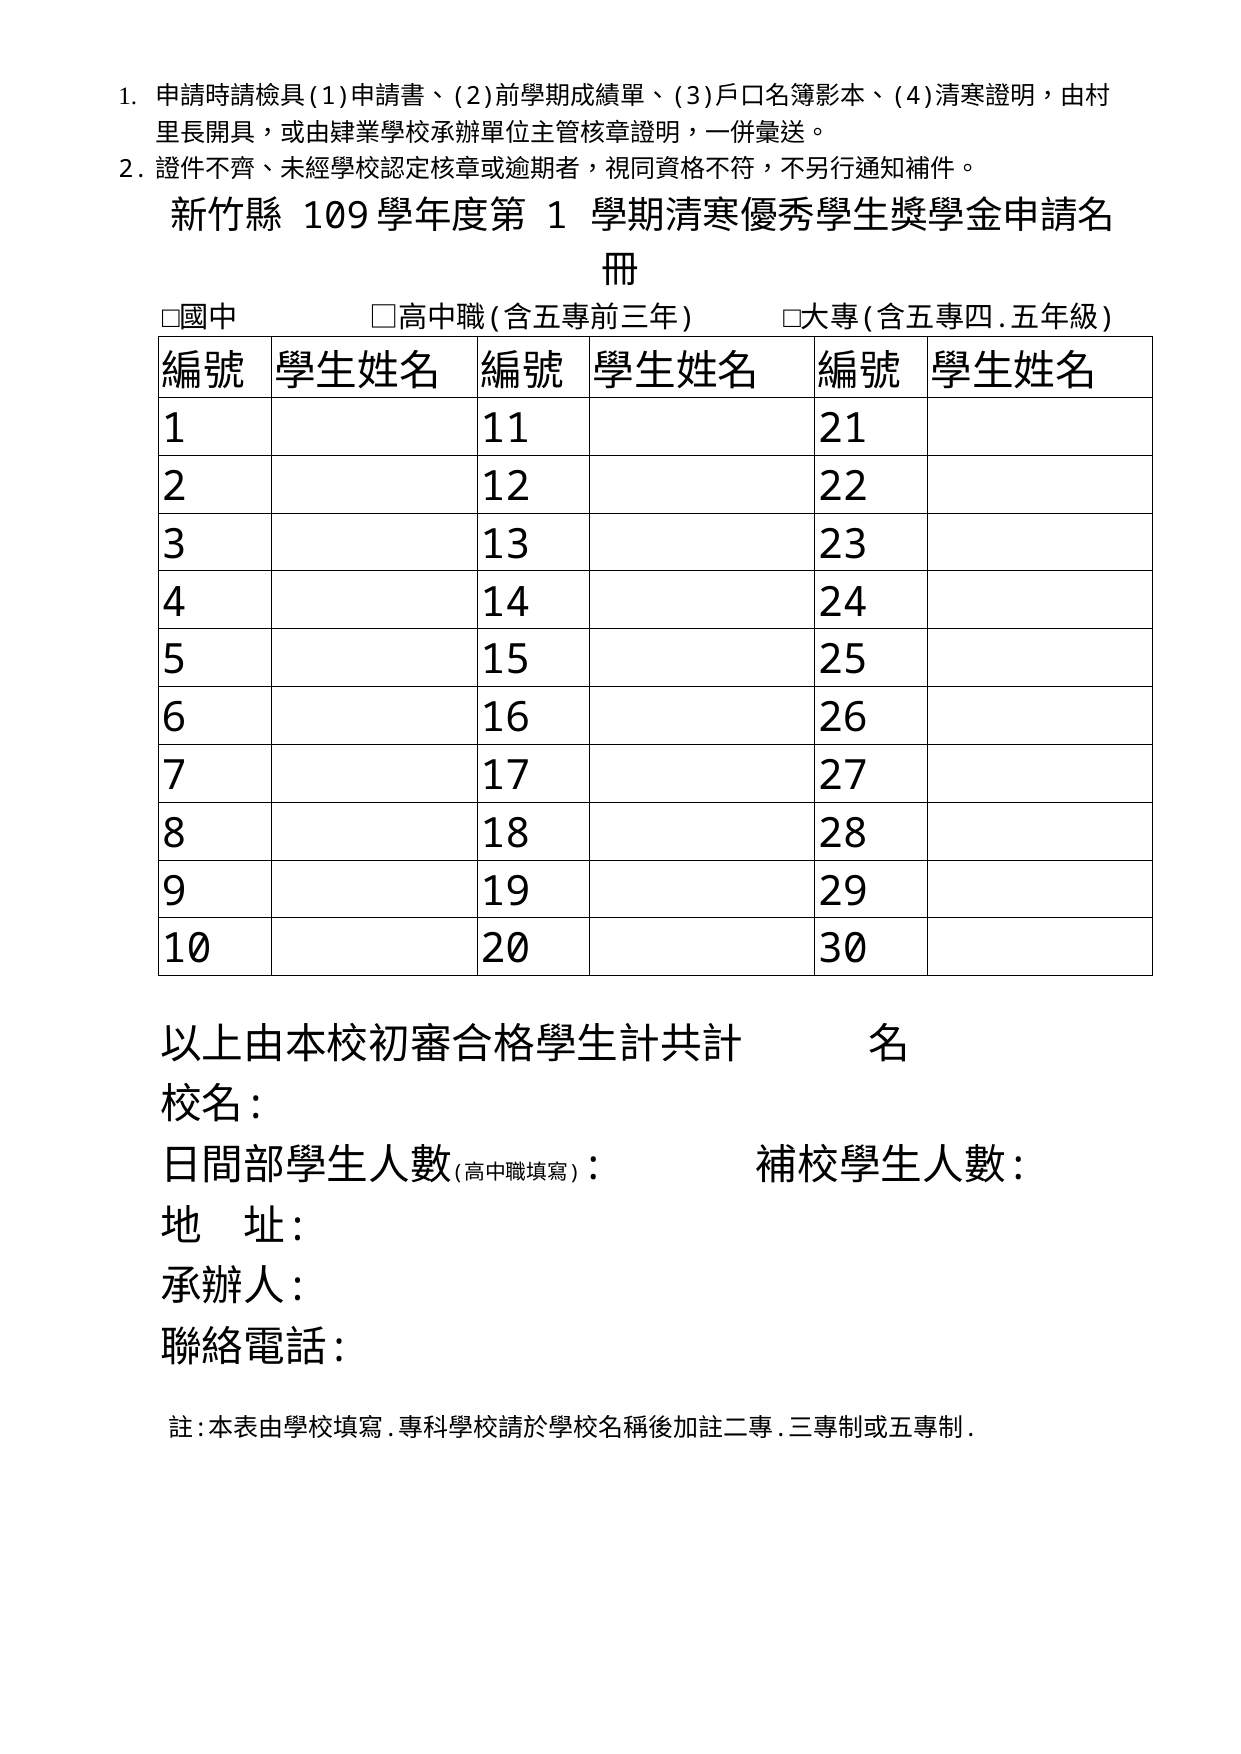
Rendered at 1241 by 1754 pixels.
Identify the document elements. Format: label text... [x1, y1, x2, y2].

text 地 址: [118, 1192, 1122, 1252]
table_cell 2 [159, 456, 271, 513]
table_cell [590, 398, 814, 455]
table_cell [590, 745, 814, 802]
table_cell [272, 571, 477, 628]
table_cell 23 [815, 514, 927, 570]
table_cell [928, 918, 1152, 975]
table_cell [928, 398, 1152, 455]
text 日間部學生人數(高中職填寫): 補校學生人數: [118, 1131, 1122, 1192]
table_header 學生姓名 [272, 337, 477, 397]
table_header 編號 [159, 337, 271, 397]
table_cell [272, 398, 477, 455]
table_cell 14 [478, 571, 589, 628]
table_cell [272, 745, 477, 802]
table_cell 10 [159, 918, 271, 975]
table_cell [272, 687, 477, 744]
text 聯絡電話: [118, 1313, 1122, 1373]
table_header 學生姓名 [590, 337, 814, 397]
table_cell [272, 514, 477, 570]
table_cell [272, 861, 477, 917]
table_cell [590, 861, 814, 917]
table_cell 4 [159, 571, 271, 628]
table_cell [590, 571, 814, 628]
table_cell 6 [159, 687, 271, 744]
table_cell 3 [159, 514, 271, 570]
list 證件不齊、未經學校認定核章或逾期者，視同資格不符，不另行通知補件。 [118, 148, 1122, 184]
table_cell 30 [815, 918, 927, 975]
table_cell [590, 803, 814, 859]
table_cell 17 [478, 745, 589, 802]
table_cell [928, 514, 1152, 570]
table_cell 16 [478, 687, 589, 744]
table_cell 8 [159, 803, 271, 859]
table_header 學生姓名 [928, 337, 1152, 397]
table_cell [590, 918, 814, 975]
table_cell [272, 456, 477, 513]
table_cell 22 [815, 456, 927, 513]
table_cell 26 [815, 687, 927, 744]
table_cell 9 [159, 861, 271, 917]
table_header 編號 [478, 337, 589, 397]
table_cell 28 [815, 803, 927, 859]
text 註:本表由學校填寫.專科學校請於學校名稱後加註二專.三專制或五專制. [118, 1407, 1122, 1443]
table_cell 21 [815, 398, 927, 455]
table_cell [928, 803, 1152, 859]
table_cell [590, 514, 814, 570]
table_cell 18 [478, 803, 589, 859]
table_cell 5 [159, 629, 271, 686]
table_cell [928, 629, 1152, 686]
text □國中 □高中職(含五專前三年) □大專(含五專四.五年級) [118, 293, 1122, 336]
table_cell 7 [159, 745, 271, 802]
table_cell 11 [478, 398, 589, 455]
table_cell 13 [478, 514, 589, 570]
table_cell [590, 456, 814, 513]
table_cell [928, 571, 1152, 628]
table_cell 12 [478, 456, 589, 513]
table_cell 1 [159, 398, 271, 455]
table_cell [928, 687, 1152, 744]
table_header 編號 [815, 337, 927, 397]
table_cell 25 [815, 629, 927, 686]
text 承辦人: [118, 1252, 1122, 1313]
table_cell 29 [815, 861, 927, 917]
table_cell [272, 918, 477, 975]
table_cell [928, 861, 1152, 917]
text 新竹縣 109學年度第 1 學期清寒優秀學生獎學金申請名冊 [118, 184, 1122, 293]
text 校名: [118, 1071, 1122, 1131]
table_cell [928, 456, 1152, 513]
table_cell [272, 803, 477, 859]
text 以上由本校初審合格學生計共計 名 [118, 1010, 1122, 1071]
table_cell [928, 745, 1152, 802]
table_cell [272, 629, 477, 686]
table_cell 19 [478, 861, 589, 917]
table_cell 20 [478, 918, 589, 975]
table_cell 27 [815, 745, 927, 802]
list 申請時請檢具(1)申請書、(2)前學期成績單、(3)戶口名簿影本、(4)清寒證明，由村里長開具，或由肄業學校承辦單位主管核章證明，一併彙送。 [118, 76, 1122, 148]
table_cell [590, 687, 814, 744]
table_cell 24 [815, 571, 927, 628]
table_cell 15 [478, 629, 589, 686]
table_cell [590, 629, 814, 686]
